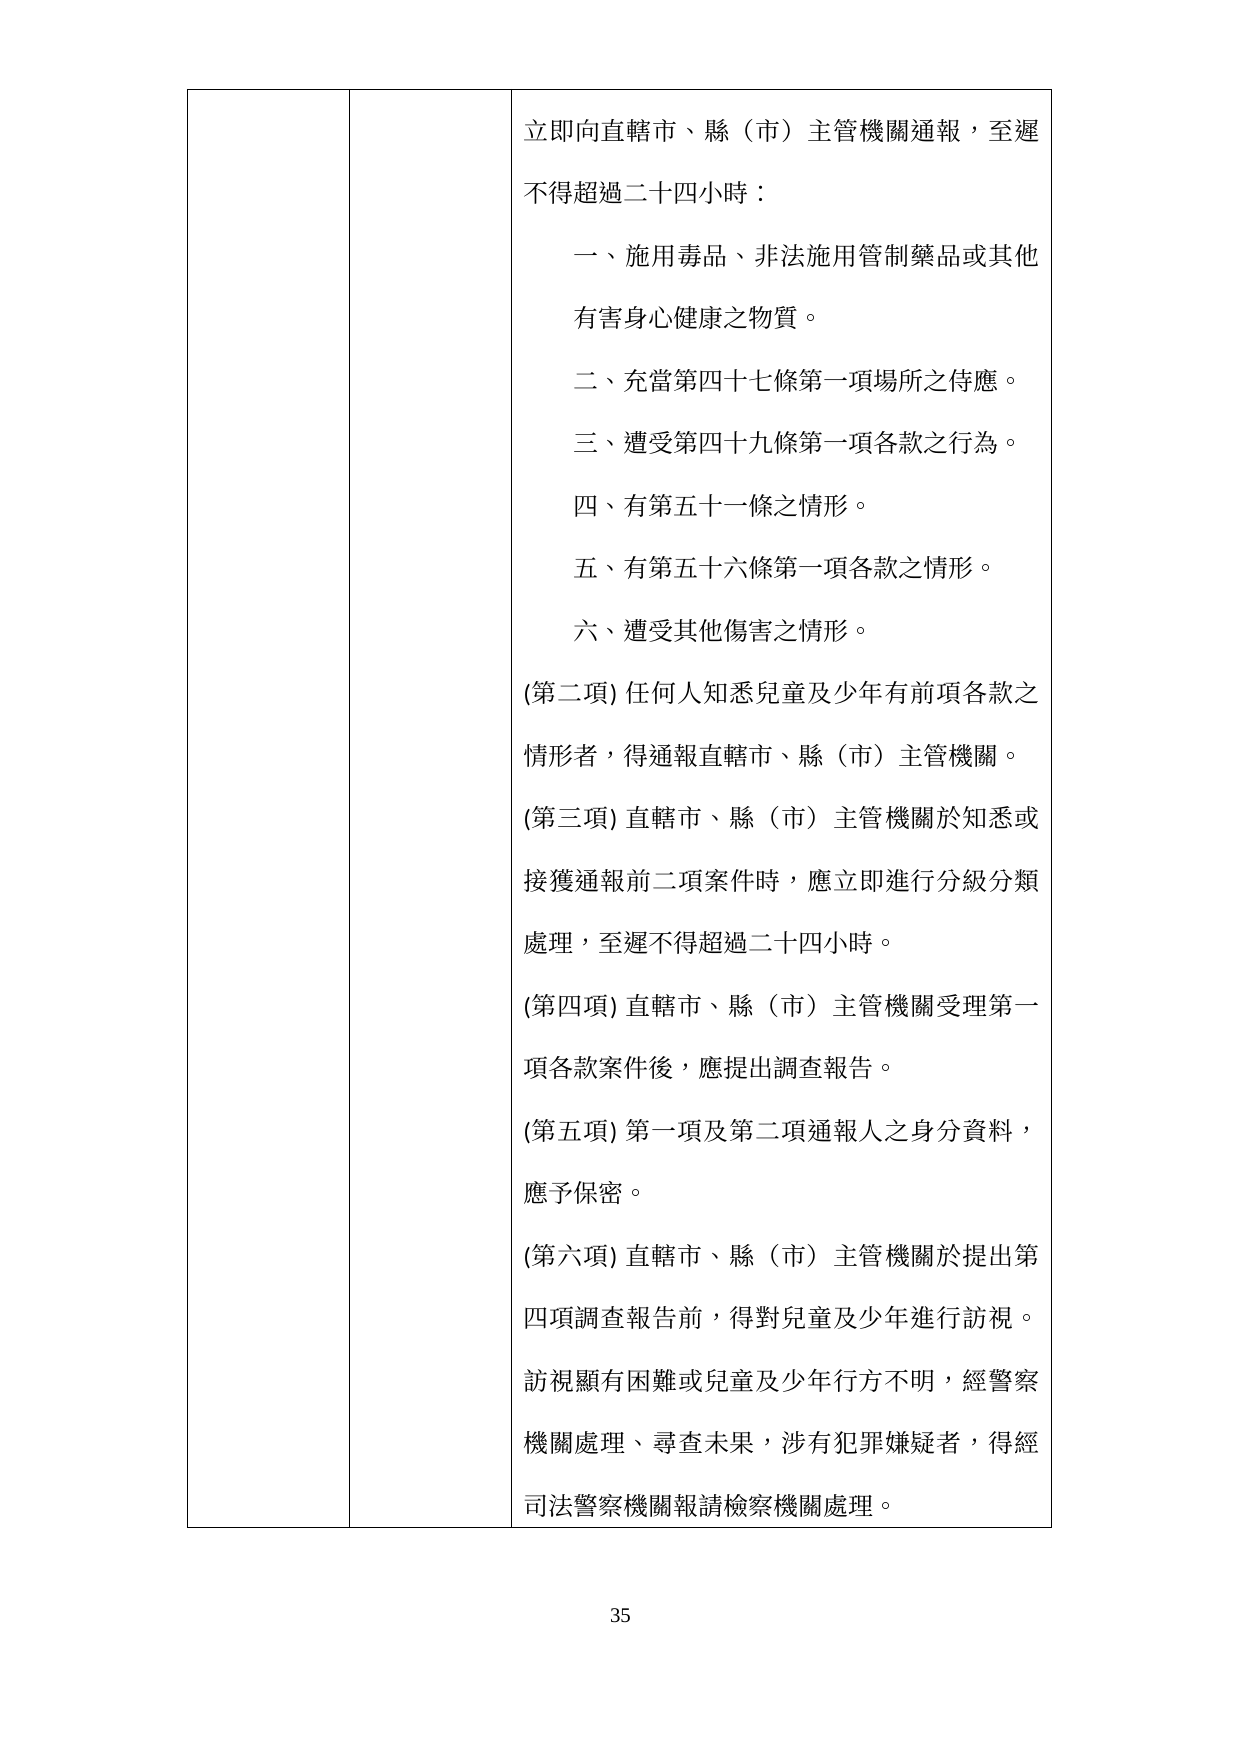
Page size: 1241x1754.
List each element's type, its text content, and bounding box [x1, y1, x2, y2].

table_cell 立即向直轄市、縣（市）主管機關通報，至遲不得超過二十四小時： 一、施用毒品、非法施用管制藥品或其他有害身心健康之物質。 二、充當第四十七條第一項場所之侍應。 三、遭受第四十九條第一項各款之行為。 四、有第五十一條之情形。 五、有第五十六條第一項各款之情形。 六、遭受其他傷害之情形。 (第二項) 任何人知悉兒童及少年有前項各款之情形者，得通報直轄市、縣（市）主管機關。 (第三項) 直轄市、縣（市）主管機關於知悉或接獲通報前二項案件時，應立即進行分級分類處理，至遲不得超過二十四小時。 (第四項) 直轄市、縣（市）主管機關受理第一項各款案件後，應提出調查報告。 (第五項) 第一項及第二項通報人之身分資料，應予保密。 (第六項) 直轄市、縣（市）主管機關於提出第四項調查報告前，得對兒童及少年進行訪視。訪視顯有困難或兒童及少年行方不明，經警察機關處理、尋查未果，涉有犯罪嫌疑者，得經司法警察機關報請檢察機關處理。 [512, 90, 1051, 1527]
table_cell [188, 90, 349, 1527]
table_cell [350, 90, 511, 1527]
